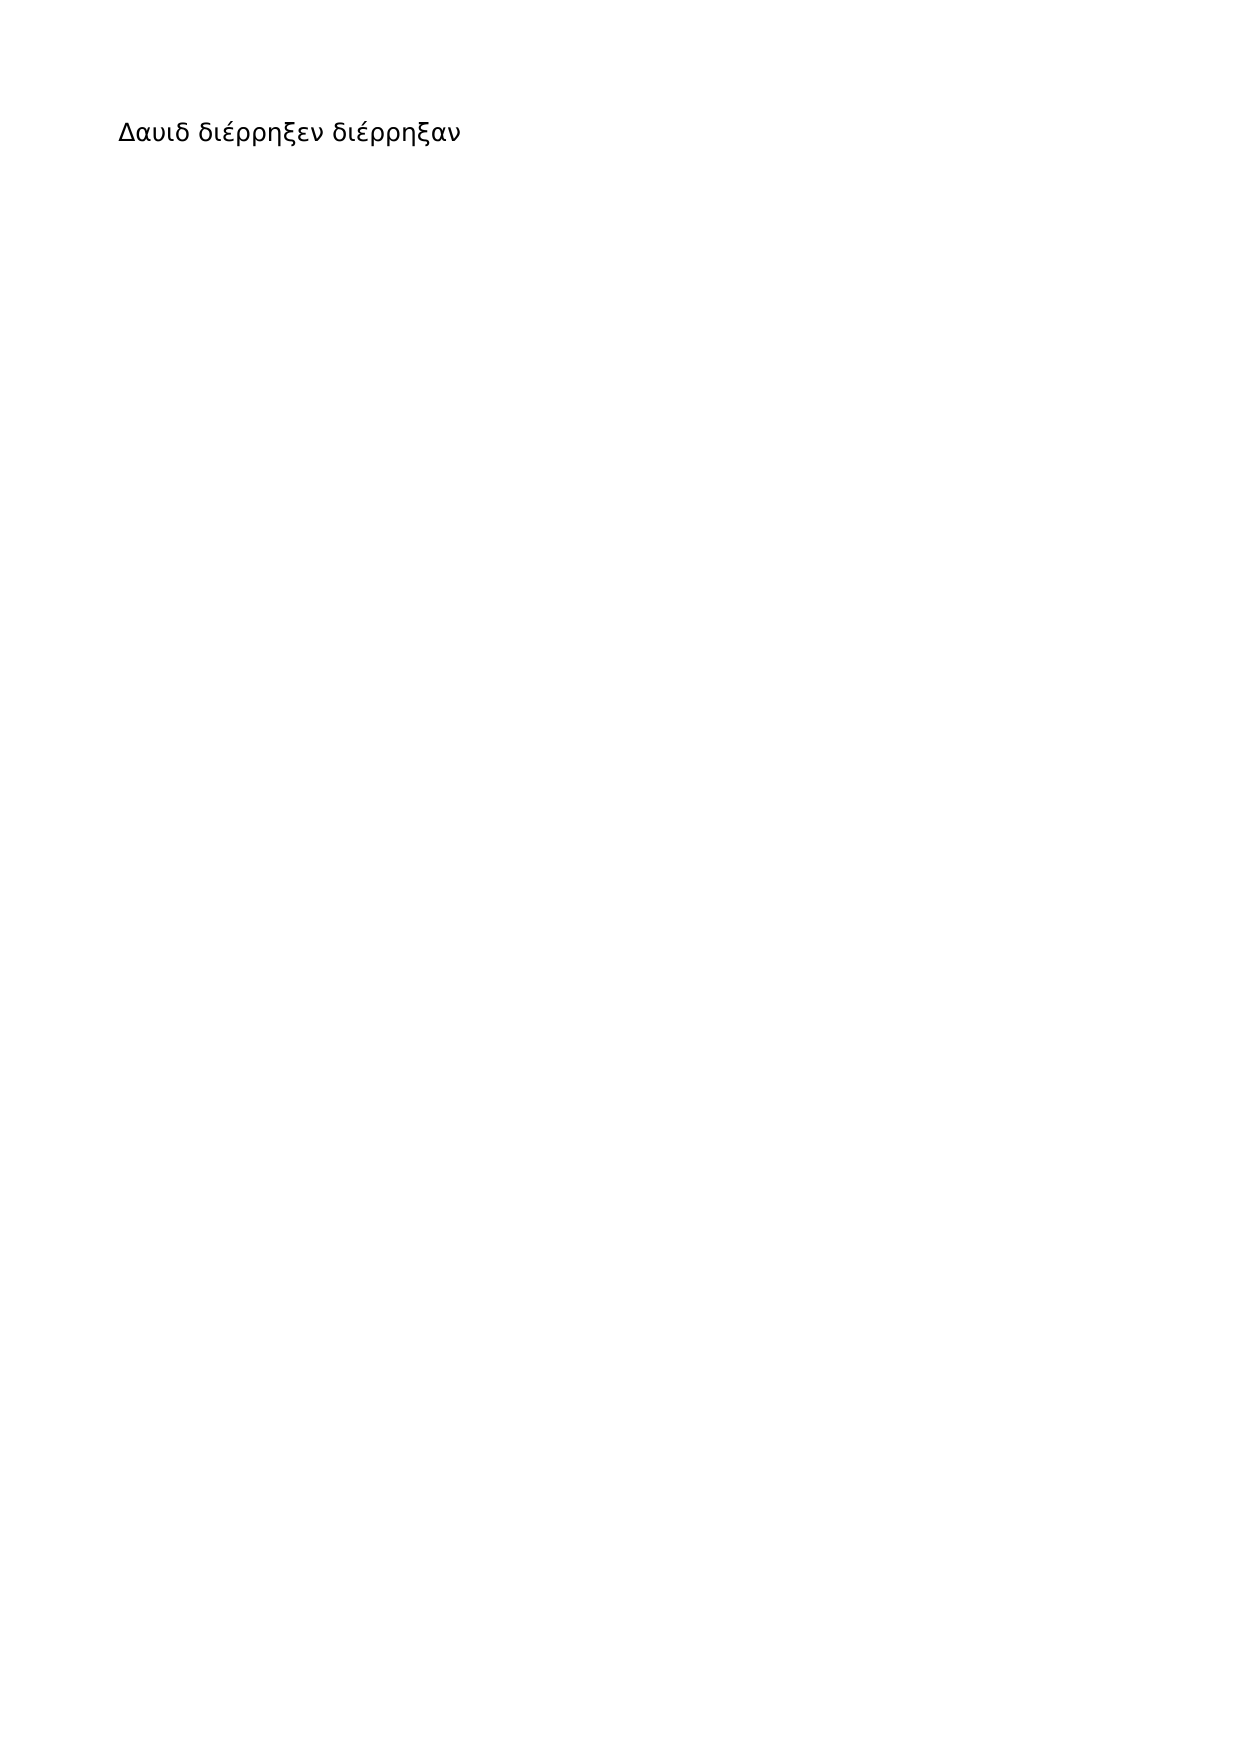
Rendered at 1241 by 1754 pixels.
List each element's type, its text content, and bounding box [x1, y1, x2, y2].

text Δαυιδ διέρρηξεν διέρρηξαν [118, 118, 1122, 147]
